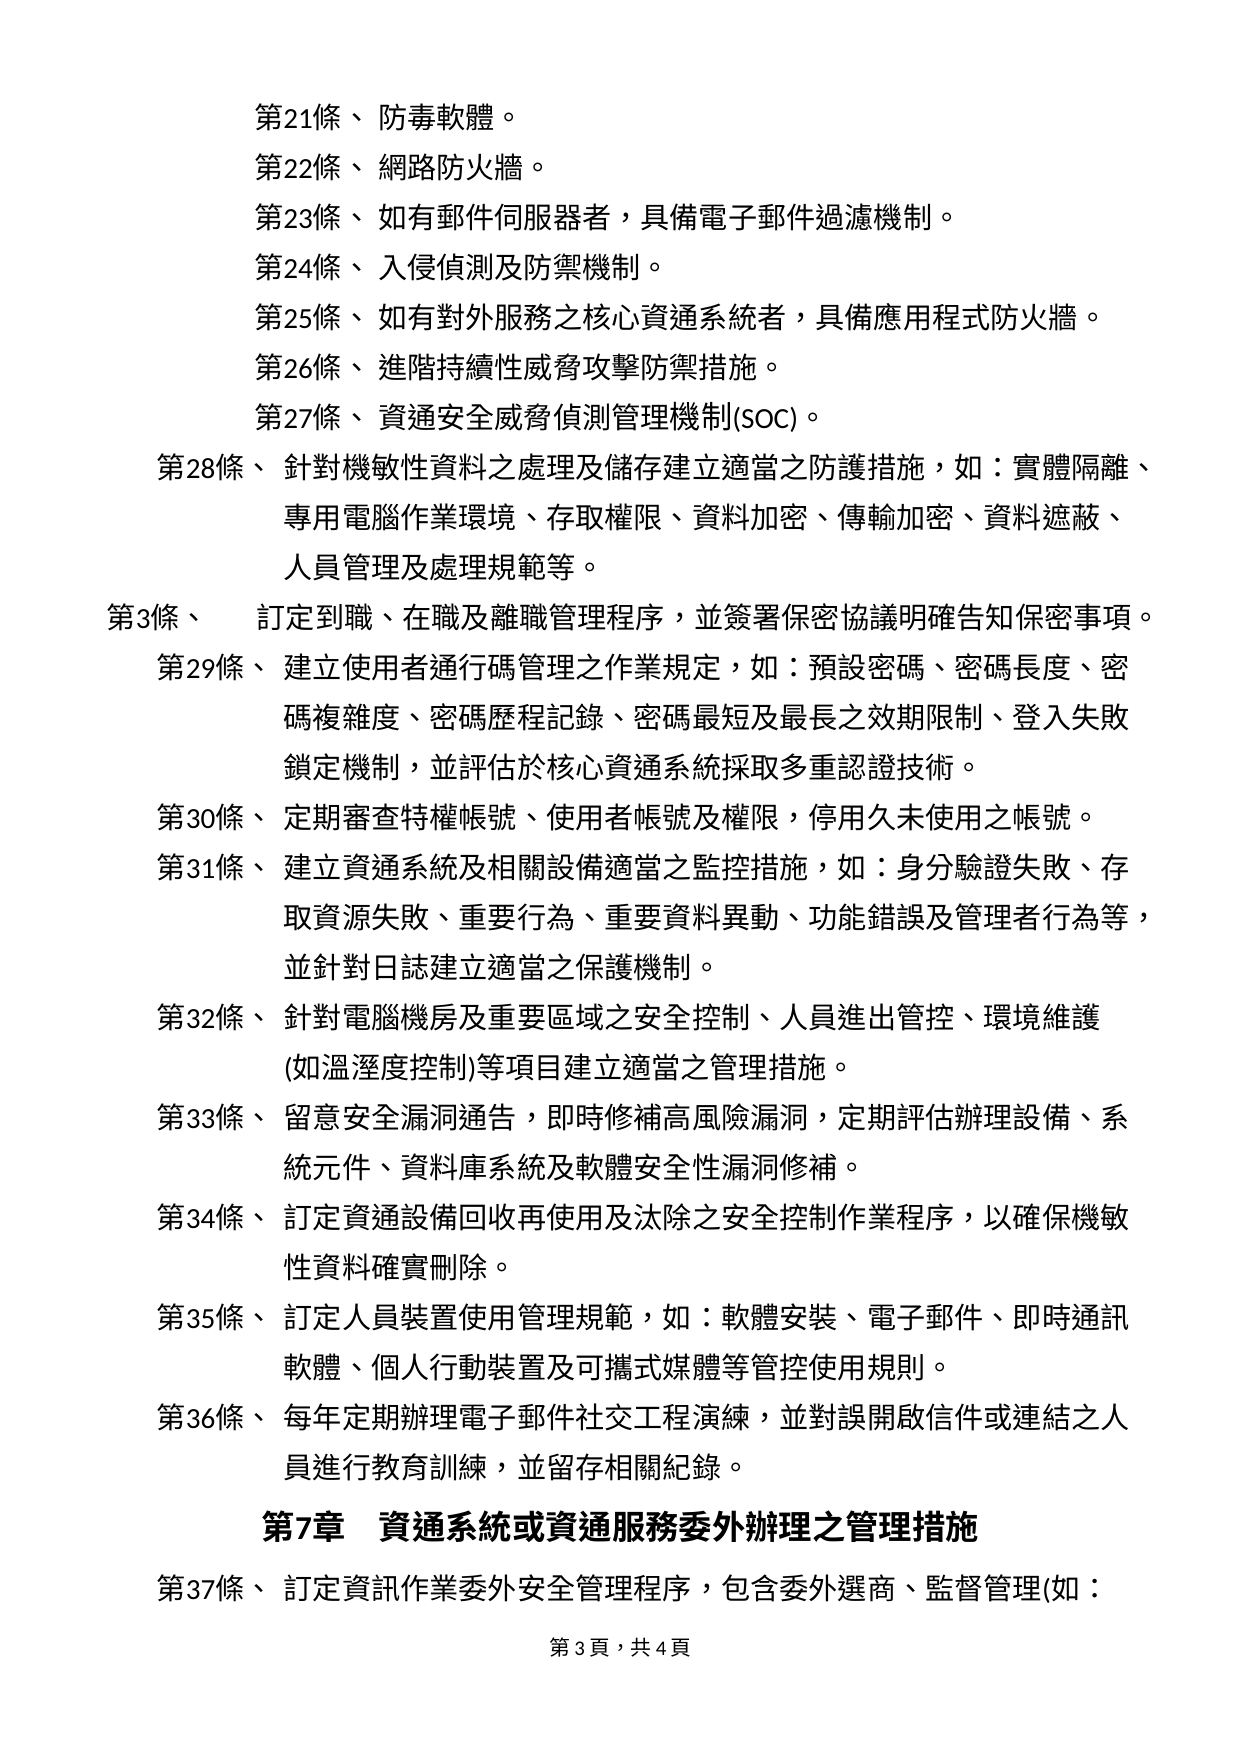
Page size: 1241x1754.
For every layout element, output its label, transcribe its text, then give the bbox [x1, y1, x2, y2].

subtitle 每年定期辦理電子郵件社交工程演練，並對誤開啟信件或連結之人員進行教育訓練，並留存相關紀錄。 [156, 1389, 1134, 1489]
subtitle 針對電腦機房及重要區域之安全控制、人員進出管控、環境維護(如溫溼度控制)等項目建立適當之管理措施。 [156, 989, 1134, 1089]
subtitle 訂定資通設備回收再使用及汰除之安全控制作業程序，以確保機敏性資料確實刪除。 [156, 1189, 1134, 1289]
subtitle 資通安全威脅偵測管理機制(SOC)。 [254, 389, 1134, 439]
subtitle 入侵偵測及防禦機制。 [254, 239, 1134, 289]
subtitle 進階持續性威脅攻擊防禦措施。 [254, 339, 1134, 389]
subtitle 防毒軟體。 [254, 89, 1134, 139]
subtitle 建立使用者通行碼管理之作業規定，如：預設密碼、密碼長度、密碼複雜度、密碼歷程記錄、密碼最短及最長之效期限制、登入失敗鎖定機制，並評估於核心資通系統採取多重認證技術。 [156, 639, 1134, 789]
subtitle 如有對外服務之核心資通系統者，具備應用程式防火牆。 [254, 289, 1134, 339]
list 資通系統或資通服務委外辦理之管理措施 [106, 1499, 1134, 1549]
subtitle 針對機敏性資料之處理及儲存建立適當之防護措施，如：實體隔離、專用電腦作業環境、存取權限、資料加密、傳輸加密、資料遮蔽、人員管理及處理規範等。 [156, 439, 1134, 589]
subtitle 如有郵件伺服器者，具備電子郵件過濾機制。 [254, 189, 1134, 239]
subtitle 定期審查特權帳號、使用者帳號及權限，停用久未使用之帳號。 [156, 789, 1134, 839]
subtitle 建立資通系統及相關設備適當之監控措施，如：身分驗證失敗、存取資源失敗、重要行為、重要資料異動、功能錯誤及管理者行為等，並針對日誌建立適當之保護機制。 [156, 839, 1134, 989]
subtitle 留意安全漏洞通告，即時修補高風險漏洞，定期評估辦理設備、系統元件、資料庫系統及軟體安全性漏洞修補。 [156, 1089, 1134, 1189]
subtitle 訂定人員裝置使用管理規範，如：軟體安裝、電子郵件、即時通訊軟體、個人行動裝置及可攜式媒體等管控使用規則。 [156, 1289, 1134, 1389]
list 訂定到職、在職及離職管理程序，並簽署保密協議明確告知保密事項。 [106, 589, 1134, 639]
subtitle 網路防火牆。 [254, 139, 1134, 189]
subtitle 訂定資訊作業委外安全管理程序，包含委外選商、監督管理(如： [156, 1559, 1134, 1609]
